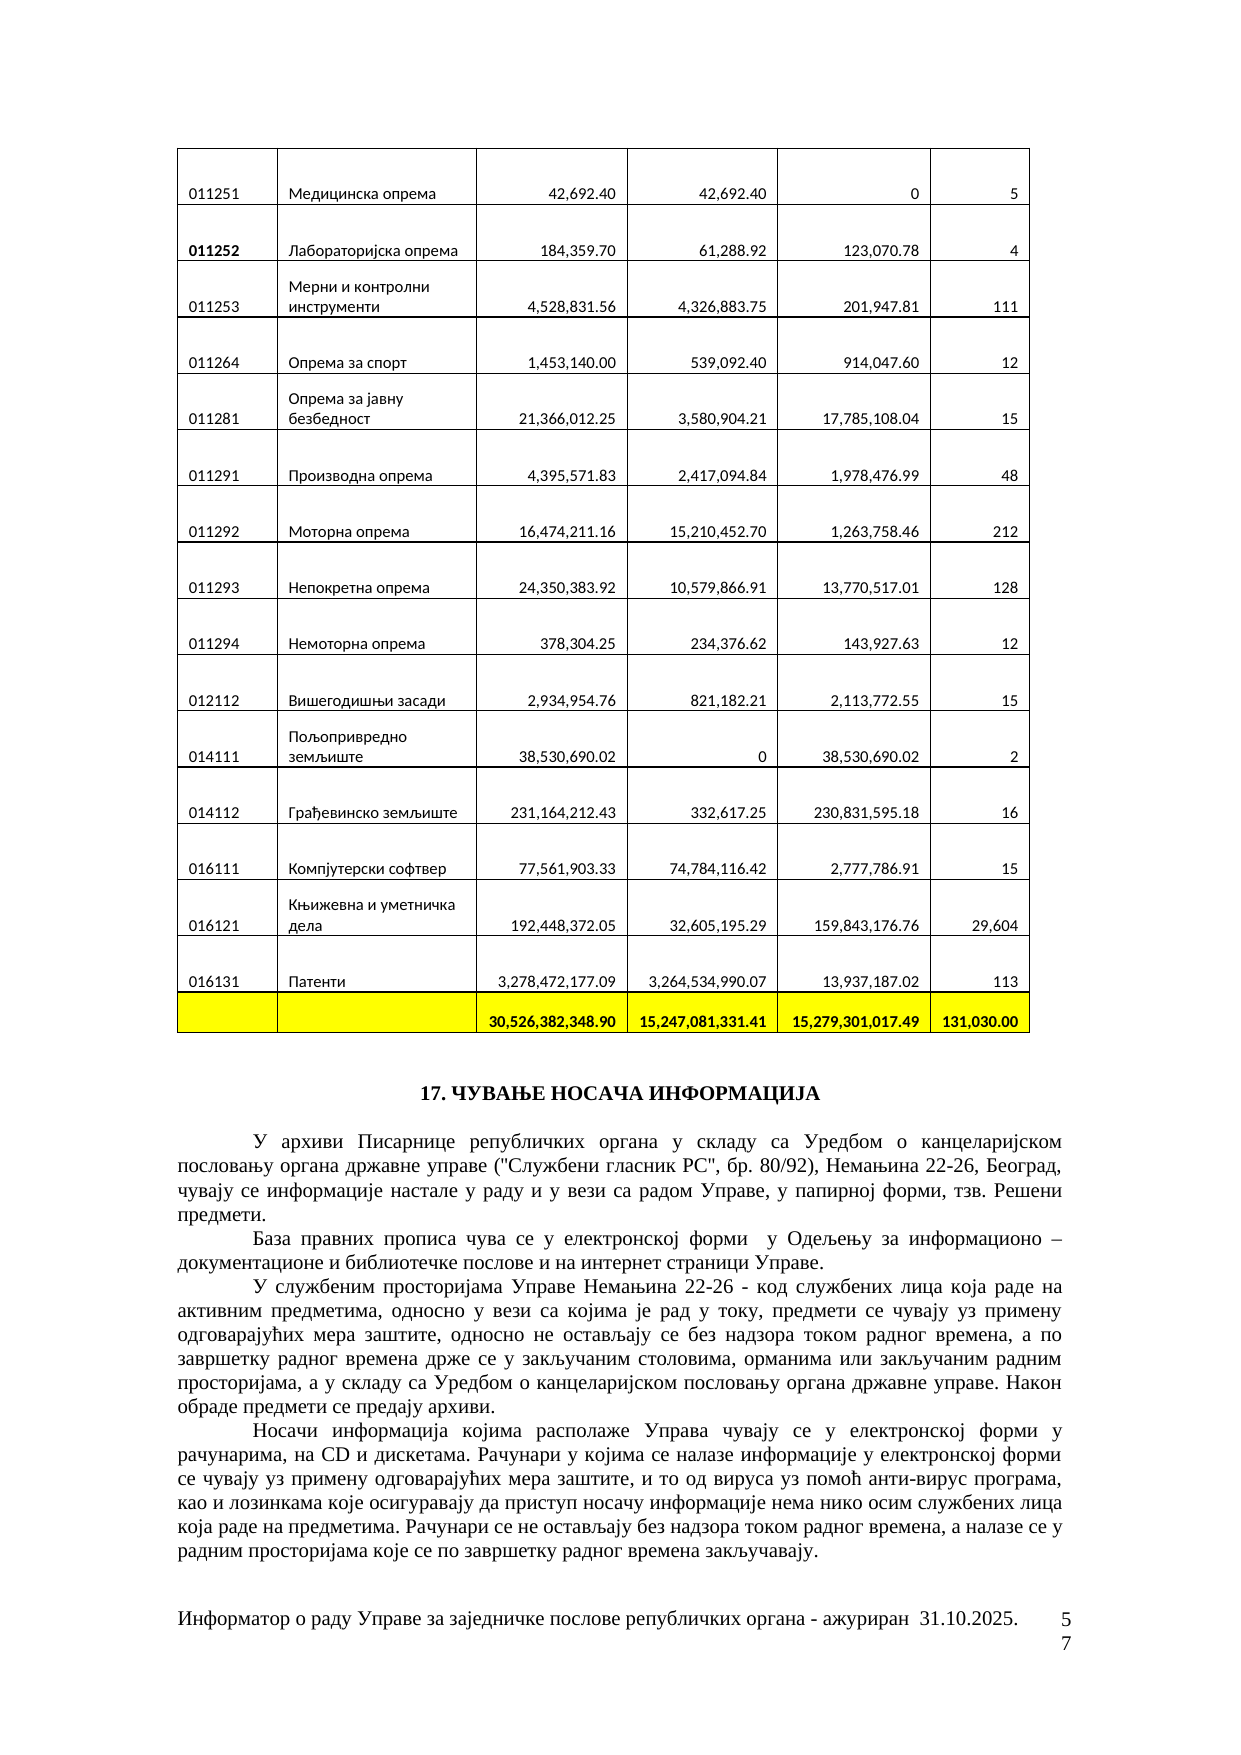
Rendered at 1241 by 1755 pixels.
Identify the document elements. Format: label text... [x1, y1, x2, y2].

table_cell 13,937,187.02 [778, 936, 930, 991]
table_cell 011252 [178, 205, 277, 260]
table_cell 111 [931, 261, 1029, 316]
table_cell Опрема за спорт [278, 318, 476, 373]
table_cell 212 [931, 486, 1029, 541]
table_cell 131,030.00 [931, 993, 1029, 1032]
table_cell 123,070.78 [778, 205, 930, 260]
table_cell 539,092.40 [628, 318, 777, 373]
table_cell 1,263,758.46 [778, 486, 930, 541]
table_cell 230,831,595.18 [778, 768, 930, 823]
table_cell Моторна опрема [278, 486, 476, 541]
table_cell 2,934,954.76 [477, 655, 627, 710]
table_cell 011264 [178, 318, 277, 373]
table_cell 15,210,452.70 [628, 486, 777, 541]
table_cell 011281 [178, 374, 277, 429]
table_cell Опрема за јавну безбедност [278, 374, 476, 429]
table_cell 3,264,534,990.07 [628, 936, 777, 991]
table_cell Патенти [278, 936, 476, 991]
table_cell Пољопривредно земљиште [278, 711, 476, 766]
table_cell 30,526,382,348.90 [477, 993, 627, 1032]
table_cell 42,692.40 [628, 149, 777, 204]
table_cell Грађевинско земљиште [278, 768, 476, 823]
table_cell 38,530,690.02 [778, 711, 930, 766]
table_cell 4,395,571.83 [477, 430, 627, 485]
table_cell 0 [628, 711, 777, 766]
table_cell 16 [931, 768, 1029, 823]
table_cell 61,288.92 [628, 205, 777, 260]
table_cell 914,047.60 [778, 318, 930, 373]
table_cell 16,474,211.16 [477, 486, 627, 541]
table_cell Вишегодишњи засади [278, 655, 476, 710]
table_cell 184,359.70 [477, 205, 627, 260]
table_cell [178, 993, 277, 1032]
table_cell 113 [931, 936, 1029, 991]
table_cell 332,617.25 [628, 768, 777, 823]
table_cell 48 [931, 430, 1029, 485]
table_cell 2 [931, 711, 1029, 766]
table_cell Књижевна и уметничка дела [278, 880, 476, 935]
table_cell 143,927.63 [778, 599, 930, 654]
table_cell 15,247,081,331.41 [628, 993, 777, 1032]
table_cell Производна опрема [278, 430, 476, 485]
table_cell 24,350,383.92 [477, 543, 627, 598]
text База правних прописа чува се у електронској форми у Одељењу за информационо – документационе и библиотечке послове и на интернет страници Управе. [177, 1226, 1063, 1274]
table_cell 231,164,212.43 [477, 768, 627, 823]
table_cell 15 [931, 824, 1029, 879]
table_cell 234,376.62 [628, 599, 777, 654]
table_cell 10,579,866.91 [628, 543, 777, 598]
table_cell Лабораторијска опрема [278, 205, 476, 260]
table_cell 016111 [178, 824, 277, 879]
text Носачи информација којима располаже Управа чувају се у електронској форми у рачунарима, на CD и дискетама. Рачунари у којима се налазе информације у електронској форми се чувају уз примену одговарајућих мера заштите, и то од вируса уз помоћ анти-вирус програма, као и лозинкама које осигуравају да приступ носачу информације нема нико осим службених лица која раде на предметима. Рачунари се не остављају без надзора током радног времена, а налазе се у радним просторијама које се по завршетку радног времена закључавају. [177, 1418, 1063, 1562]
table_cell 32,605,195.29 [628, 880, 777, 935]
table_cell 014112 [178, 768, 277, 823]
table_cell 1,978,476.99 [778, 430, 930, 485]
table_cell 011294 [178, 599, 277, 654]
table_cell Компјутерски софтвер [278, 824, 476, 879]
table_cell 016121 [178, 880, 277, 935]
table_cell 011253 [178, 261, 277, 316]
table_cell 016131 [178, 936, 277, 991]
table_cell 011293 [178, 543, 277, 598]
subtitle 17. ЧУВАЊЕ НОСАЧА ИНФОРМАЦИЈА [177, 1081, 1063, 1105]
table_cell 2,113,772.55 [778, 655, 930, 710]
table_cell 15,279,301,017.49 [778, 993, 930, 1032]
table_cell 0 [778, 149, 930, 204]
table_cell 74,784,116.42 [628, 824, 777, 879]
table_cell 21,366,012.25 [477, 374, 627, 429]
table_cell 4,326,883.75 [628, 261, 777, 316]
table_cell 821,182.21 [628, 655, 777, 710]
table_cell Мерни и контролни инструменти [278, 261, 476, 316]
table_cell 15 [931, 374, 1029, 429]
table_cell 159,843,176.76 [778, 880, 930, 935]
table_cell 201,947.81 [778, 261, 930, 316]
table_cell 12 [931, 599, 1029, 654]
table_cell 17,785,108.04 [778, 374, 930, 429]
table_cell 4,528,831.56 [477, 261, 627, 316]
table_cell 2,417,094.84 [628, 430, 777, 485]
table_cell 3,580,904.21 [628, 374, 777, 429]
table_cell 011292 [178, 486, 277, 541]
text У службеним просторијама Управе Немањина 22-26 - код службених лица која раде на активним предметима, односно у вези са којима је рад у току, предмети се чувају уз примену одговарајућих мера заштите, односно не остављају се без надзора током радног времена, а по завршетку радног времена држе се у закључаним столовима, орманима или закључаним радним просторијама, а у складу са Уредбом о канцеларијском пословању органа државне управе. Након обраде предмети се предају архиви. [177, 1274, 1063, 1418]
table_cell 29,604 [931, 880, 1029, 935]
table_cell 38,530,690.02 [477, 711, 627, 766]
table_cell 1,453,140.00 [477, 318, 627, 373]
table_cell [278, 993, 476, 1032]
table_cell Непокретна опрема [278, 543, 476, 598]
table_cell Немоторна опрема [278, 599, 476, 654]
table_cell 011291 [178, 430, 277, 485]
table_cell Медицинска опрема [278, 149, 476, 204]
table_cell 014111 [178, 711, 277, 766]
text У архиви Писарнице републичких органа у складу са Уредбом о канцеларијском пословању органа државне управе (''Службени гласник РС'', бр. 80/92), Немањина 22-26, Београд, чувају се информације настале у раду и у вези са радом Управе, у папирној форми, тзв. Решени предмети. [177, 1129, 1063, 1226]
table_cell 4 [931, 205, 1029, 260]
table_cell 42,692.40 [477, 149, 627, 204]
table_cell 12 [931, 318, 1029, 373]
table_cell 13,770,517.01 [778, 543, 930, 598]
table_cell 77,561,903.33 [477, 824, 627, 879]
table_cell 011251 [178, 149, 277, 204]
table_cell 192,448,372.05 [477, 880, 627, 935]
table_cell 5 [931, 149, 1029, 204]
table_cell 378,304.25 [477, 599, 627, 654]
table_cell 3,278,472,177.09 [477, 936, 627, 991]
table_cell 15 [931, 655, 1029, 710]
table_cell 2,777,786.91 [778, 824, 930, 879]
table_cell 128 [931, 543, 1029, 598]
table_cell 012112 [178, 655, 277, 710]
